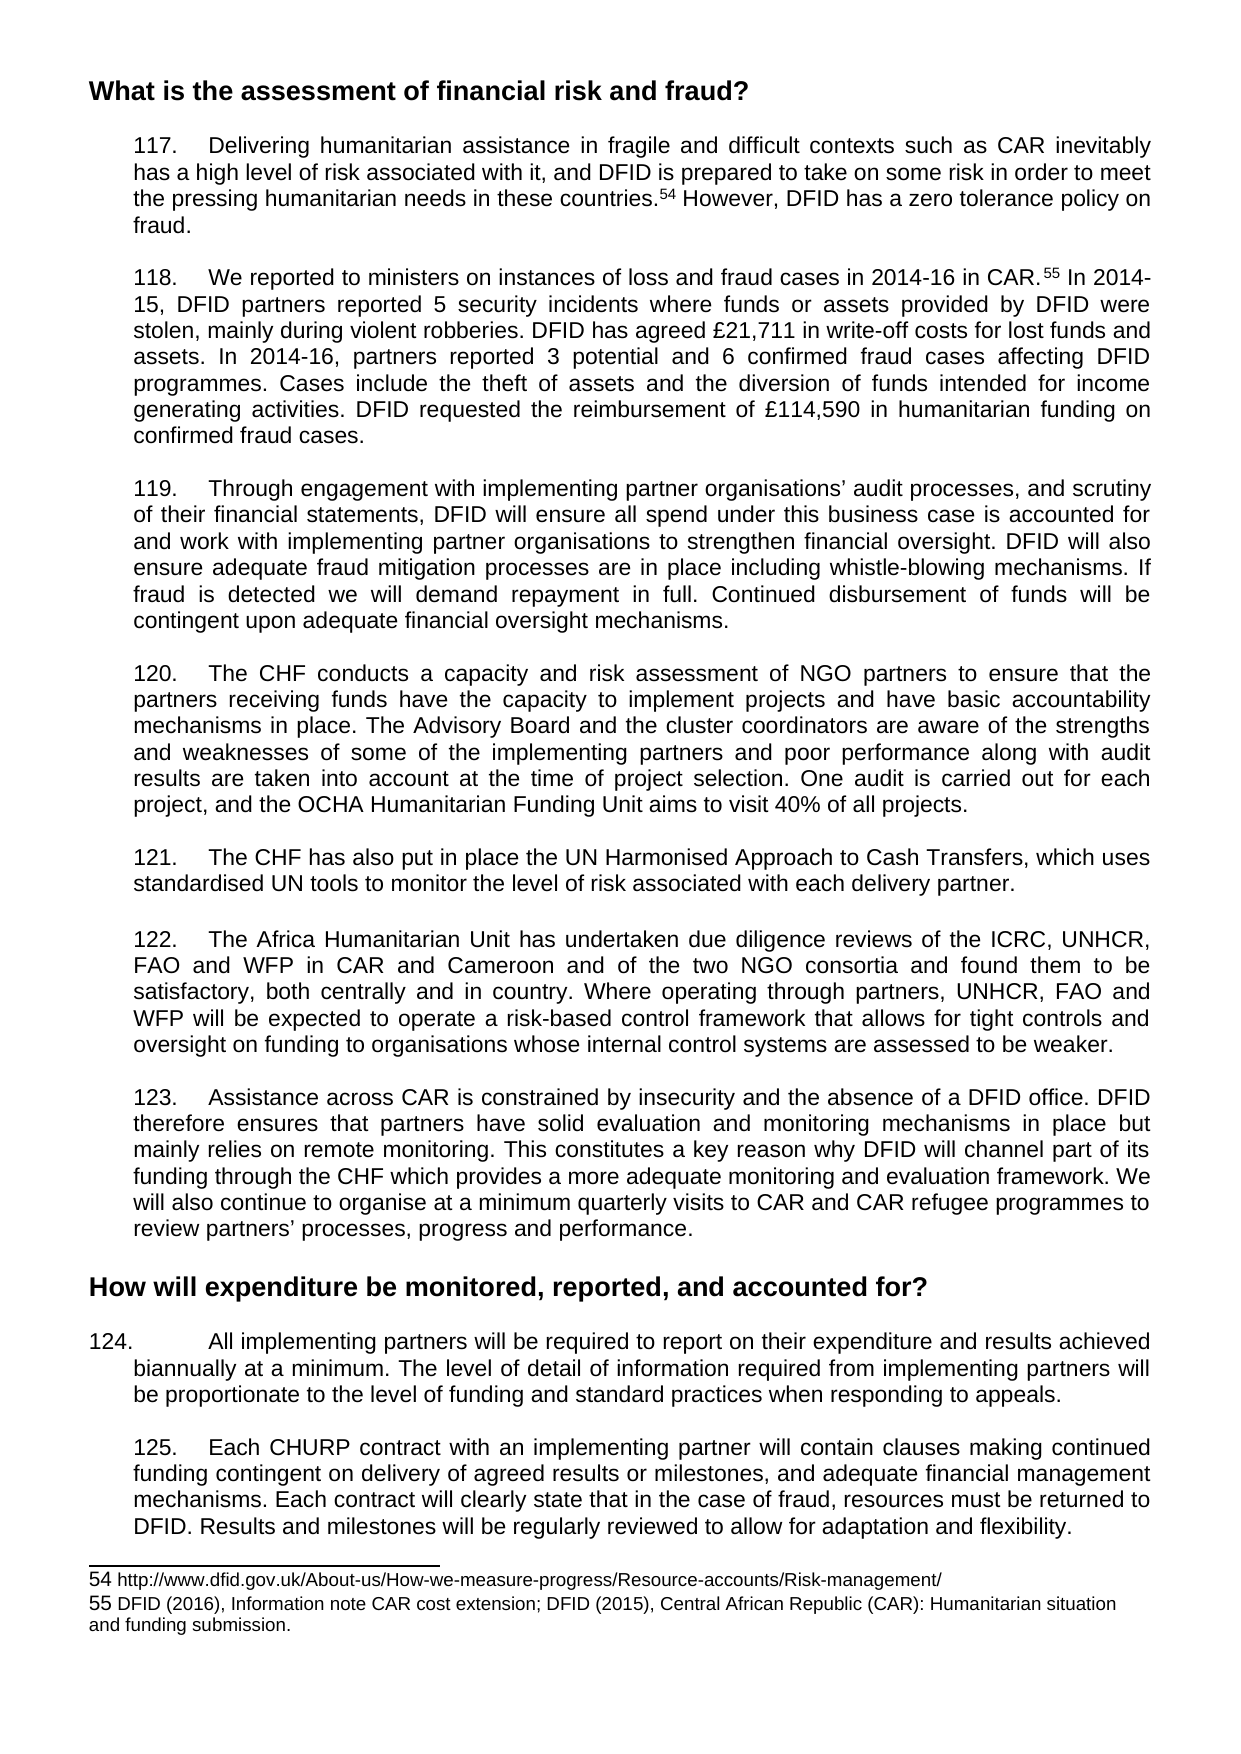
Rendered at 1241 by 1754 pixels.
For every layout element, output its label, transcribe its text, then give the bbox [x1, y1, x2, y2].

subtitle Through engagement with implementing partner organisations’ audit processes, and scrutiny of their financial statements, DFID will ensure all spend under this business case is accounted for and work with implementing partner organisations to strengthen financial oversight. DFID will also ensure adequate fraud mitigation processes are in place including whistle-blowing mechanisms. If fraud is detected we will demand repayment in full. Continued disbursement of funds will be contingent upon adequate financial oversight mechanisms. [133, 475, 1152, 633]
list http://www.dfid.gov.uk/About-us/How-we-measure-progress/Resource-accounts/Risk-management/ [89, 1566, 1152, 1590]
subtitle All implementing partners will be required to report on their expenditure and results achieved biannually at a minimum. The level of detail of information required from implementing partners will be proportionate to the level of funding and standard practices when responding to appeals. [89, 1328, 1152, 1407]
subtitle How will expenditure be monitored, reported, and accounted for? [89, 1271, 1152, 1302]
subtitle Assistance across CAR is constrained by insecurity and the absence of a DFID office. DFID therefore ensures that partners have solid evaluation and monitoring mechanisms in place but mainly relies on remote monitoring. This constitutes a key reason why DFID will channel part of its funding through the CHF which provides a more adequate monitoring and evaluation framework. We will also continue to organise at a minimum quarterly visits to CAR and CAR refugee programmes to review partners’ processes, progress and performance. [133, 1084, 1152, 1242]
list DFID (2016), Information note CAR cost extension; DFID (2015), Central African Republic (CAR): Humanitarian situation and funding submission. [89, 1590, 1152, 1636]
subtitle The CHF has also put in place the UN Harmonised Approach to Cash Transfers, which uses standardised UN tools to monitor the level of risk associated with each delivery partner. [133, 844, 1152, 897]
subtitle Delivering humanitarian assistance in fragile and difficult contexts such as CAR inevitably has a high level of risk associated with it, and DFID is prepared to take on some risk in order to meet the pressing humanitarian needs in these countries. However, DFID has a zero tolerance policy on fraud. [133, 132, 1152, 238]
subtitle The CHF conducts a capacity and risk assessment of NGO partners to ensure that the partners receiving funds have the capacity to implement projects and have basic accountability mechanisms in place. The Advisory Board and the cluster coordinators are aware of the strengths and weaknesses of some of the implementing partners and poor performance along with audit results are taken into account at the time of project selection. One audit is carried out for each project, and the OCHA Humanitarian Funding Unit aims to visit 40% of all projects. [133, 659, 1152, 818]
subtitle What is the assessment of financial risk and fraud? [89, 75, 1152, 106]
subtitle Each CHURP contract with an implementing partner will contain clauses making continued funding contingent on delivery of agreed results or milestones, and adequate financial management mechanisms. Each contract will clearly state that in the case of fraud, resources must be returned to DFID. Results and milestones will be regularly reviewed to allow for adaptation and flexibility. [133, 1433, 1152, 1539]
subtitle The Africa Humanitarian Unit has undertaken due diligence reviews of the ICRC, UNHCR, FAO and WFP in CAR and Cameroon and of the two NGO consortia and found them to be satisfactory, both centrally and in country. Where operating through partners, UNHCR, FAO and WFP will be expected to operate a risk-based control framework that allows for tight controls and oversight on funding to organisations whose internal control systems are assessed to be weaker. [133, 926, 1152, 1057]
subtitle We reported to ministers on instances of loss and fraud cases in 2014-16 in CAR. In 2014-15, DFID partners reported 5 security incidents where funds or assets provided by DFID were stolen, mainly during violent robberies. DFID has agreed £21,711 in write-off costs for lost funds and assets. In 2014-16, partners reported 3 potential and 6 confirmed fraud cases affecting DFID programmes. Cases include the theft of assets and the diversion of funds intended for income generating activities. DFID requested the reimbursement of £114,590 in humanitarian funding on confirmed fraud cases. [133, 264, 1152, 449]
